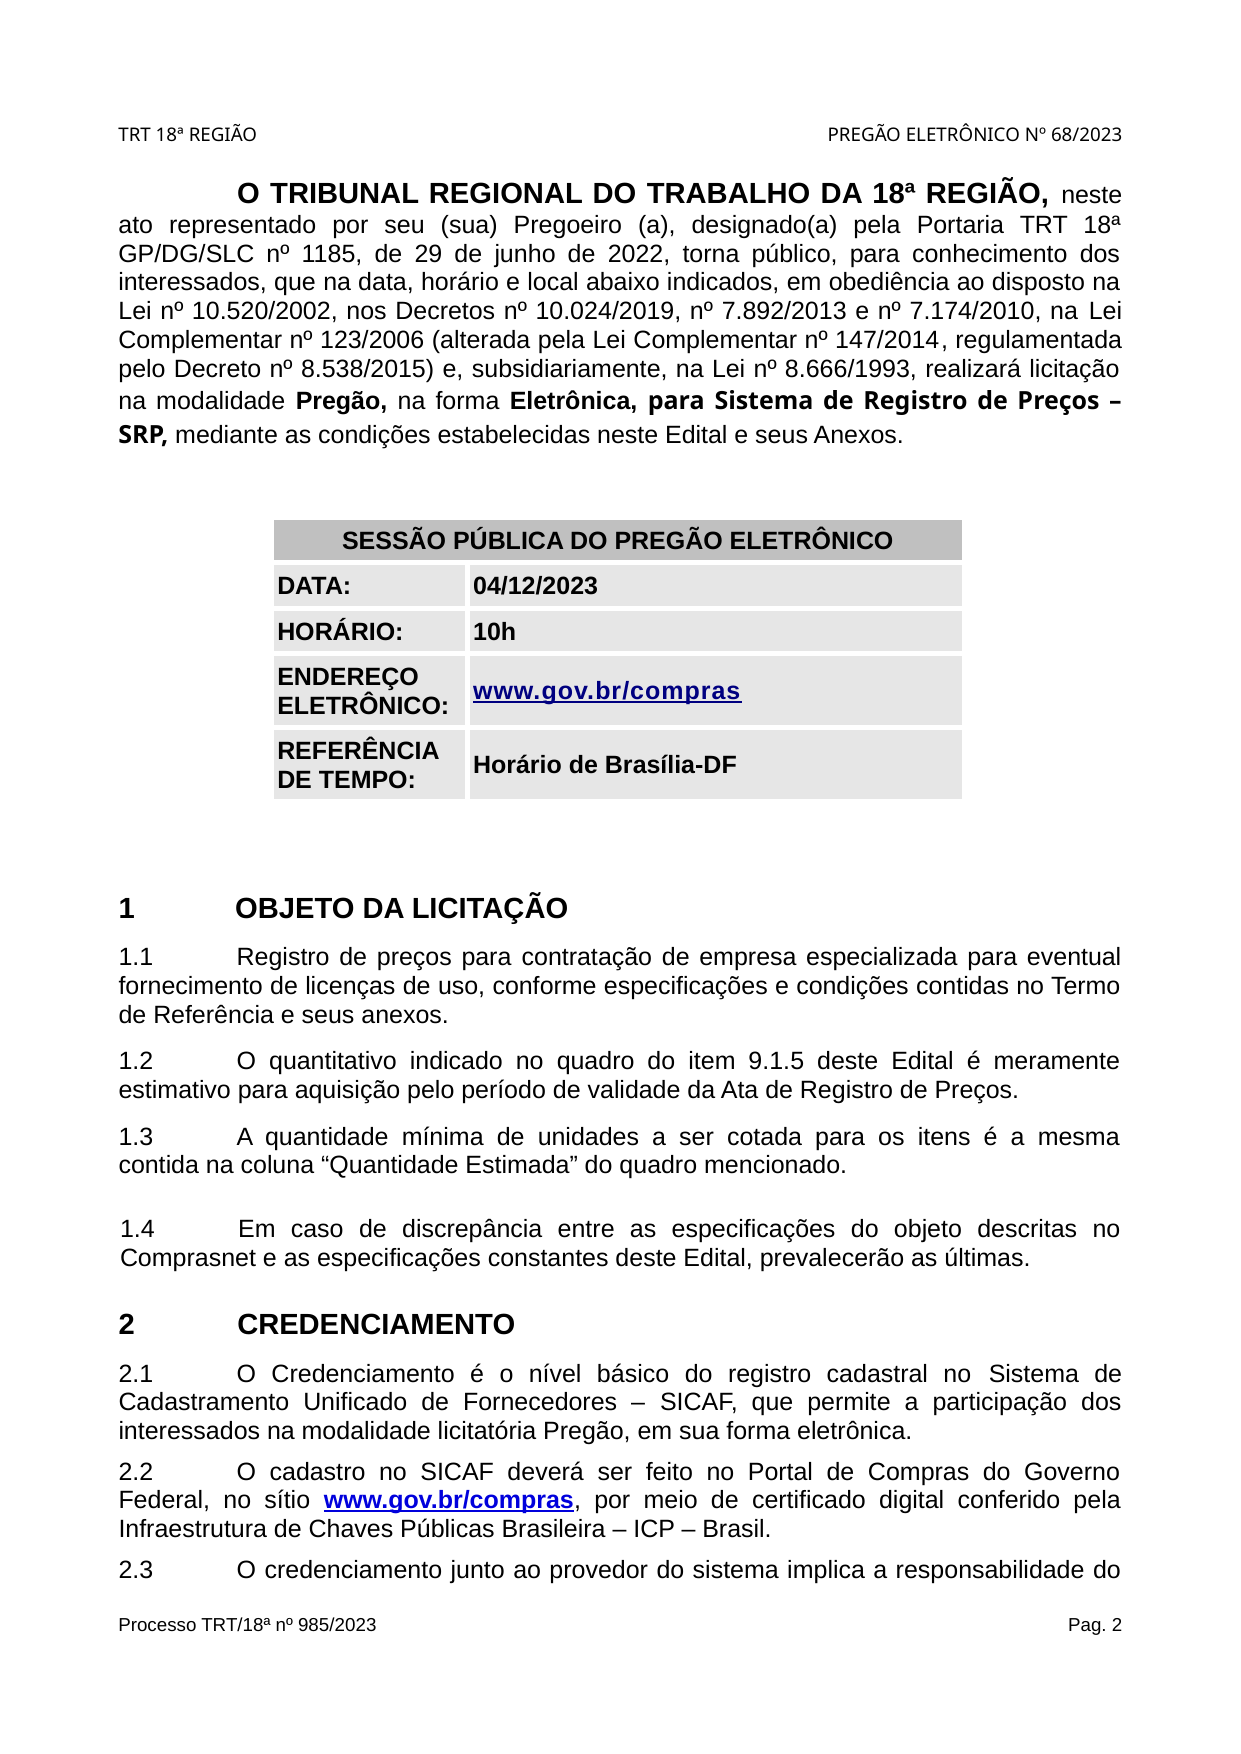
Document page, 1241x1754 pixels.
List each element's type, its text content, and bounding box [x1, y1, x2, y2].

list 1.4 Em caso de discrepância entre as especificações do objeto descritas no Comprasnet e as especificações constantes deste Edital, prevalecerão as últimas. [120, 1214, 1122, 1272]
text 1.2 O quantitativo indicado no quadro do item 9.1.5 deste Edital é meramente estimativo para aquisição pelo período de validade da Ata de Registro de Preços. [118, 1046, 1122, 1104]
text 2 CREDENCIAMENTO [118, 1307, 1122, 1341]
table_header SESSÃO PÚBLICA DO PREGÃO ELETRÔNICO [274, 520, 962, 560]
table_cell 04/12/2023 [470, 565, 962, 606]
text 2.2 O cadastro no SICAF deverá ser feito no Portal de Compras do Governo Federal, no sítio www.gov.br/compras, por meio de certificado digital conferido pela Infraestrutura de Chaves Públicas Brasileira – ICP – Brasil. [118, 1457, 1122, 1543]
table_cell HORÁRIO: [274, 611, 465, 651]
text 1.1 Registro de preços para contratação de empresa especializada para eventual fornecimento de licenças de uso, conforme especificações e condições contidas no Termo de Referência e seus anexos. [118, 942, 1122, 1029]
text 2.1 O Credenciamento é o nível básico do registro cadastral no Sistema de Cadastramento Unificado de Fornecedores – SICAF, que permite a participação dos interessados na modalidade licitatória Pregão, em sua forma eletrônica. [118, 1359, 1122, 1445]
table_cell DATA: [274, 565, 465, 606]
text 1 OBJETO DA LICITAÇÃO [118, 891, 1122, 925]
table_cell REFERÊNCIA DE TEMPO: [274, 730, 465, 799]
table_cell 10h [470, 611, 962, 651]
text 1.3 A quantidade mínima de unidades a ser cotada para os itens é a mesma contida na coluna “Quantidade Estimada” do quadro mencionado. [118, 1122, 1122, 1179]
table_cell ENDEREÇO ELETRÔNICO: [274, 656, 465, 725]
text O TRIBUNAL REGIONAL DO TRABALHO DA 18ª REGIÃO, neste ato representado por seu (sua) Pregoeiro (a), designado(a) pela Portaria TRT 18ª GP/DG/SLC nº 1185, de 29 de junho de 2022, torna público, para conhecimento dos interessados, que na data, horário e local abaixo indicados, em obediência ao disposto na Lei nº 10.520/2002, nos Decretos nº 10.024/2019, nº 7.892/2013 e nº 7.174/2010, na Lei Complementar nº 123/2006 (alterada pela Lei Complementar nº 147/2014, regulamentada pelo Decreto nº 8.538/2015) e, subsidiariamente, na Lei nº 8.666/1993, realizará licitação na modalidade Pregão, na forma Eletrônica, para Sistema de Registro de Preços – SRP, mediante as condições estabelecidas neste Edital e seus Anexos. [118, 176, 1122, 451]
text 2.3 O credenciamento junto ao provedor do sistema implica a responsabilidade do [118, 1555, 1122, 1583]
table_cell Horário de Brasília-DF [470, 730, 962, 799]
table_cell www.gov.br/compras [470, 656, 962, 725]
